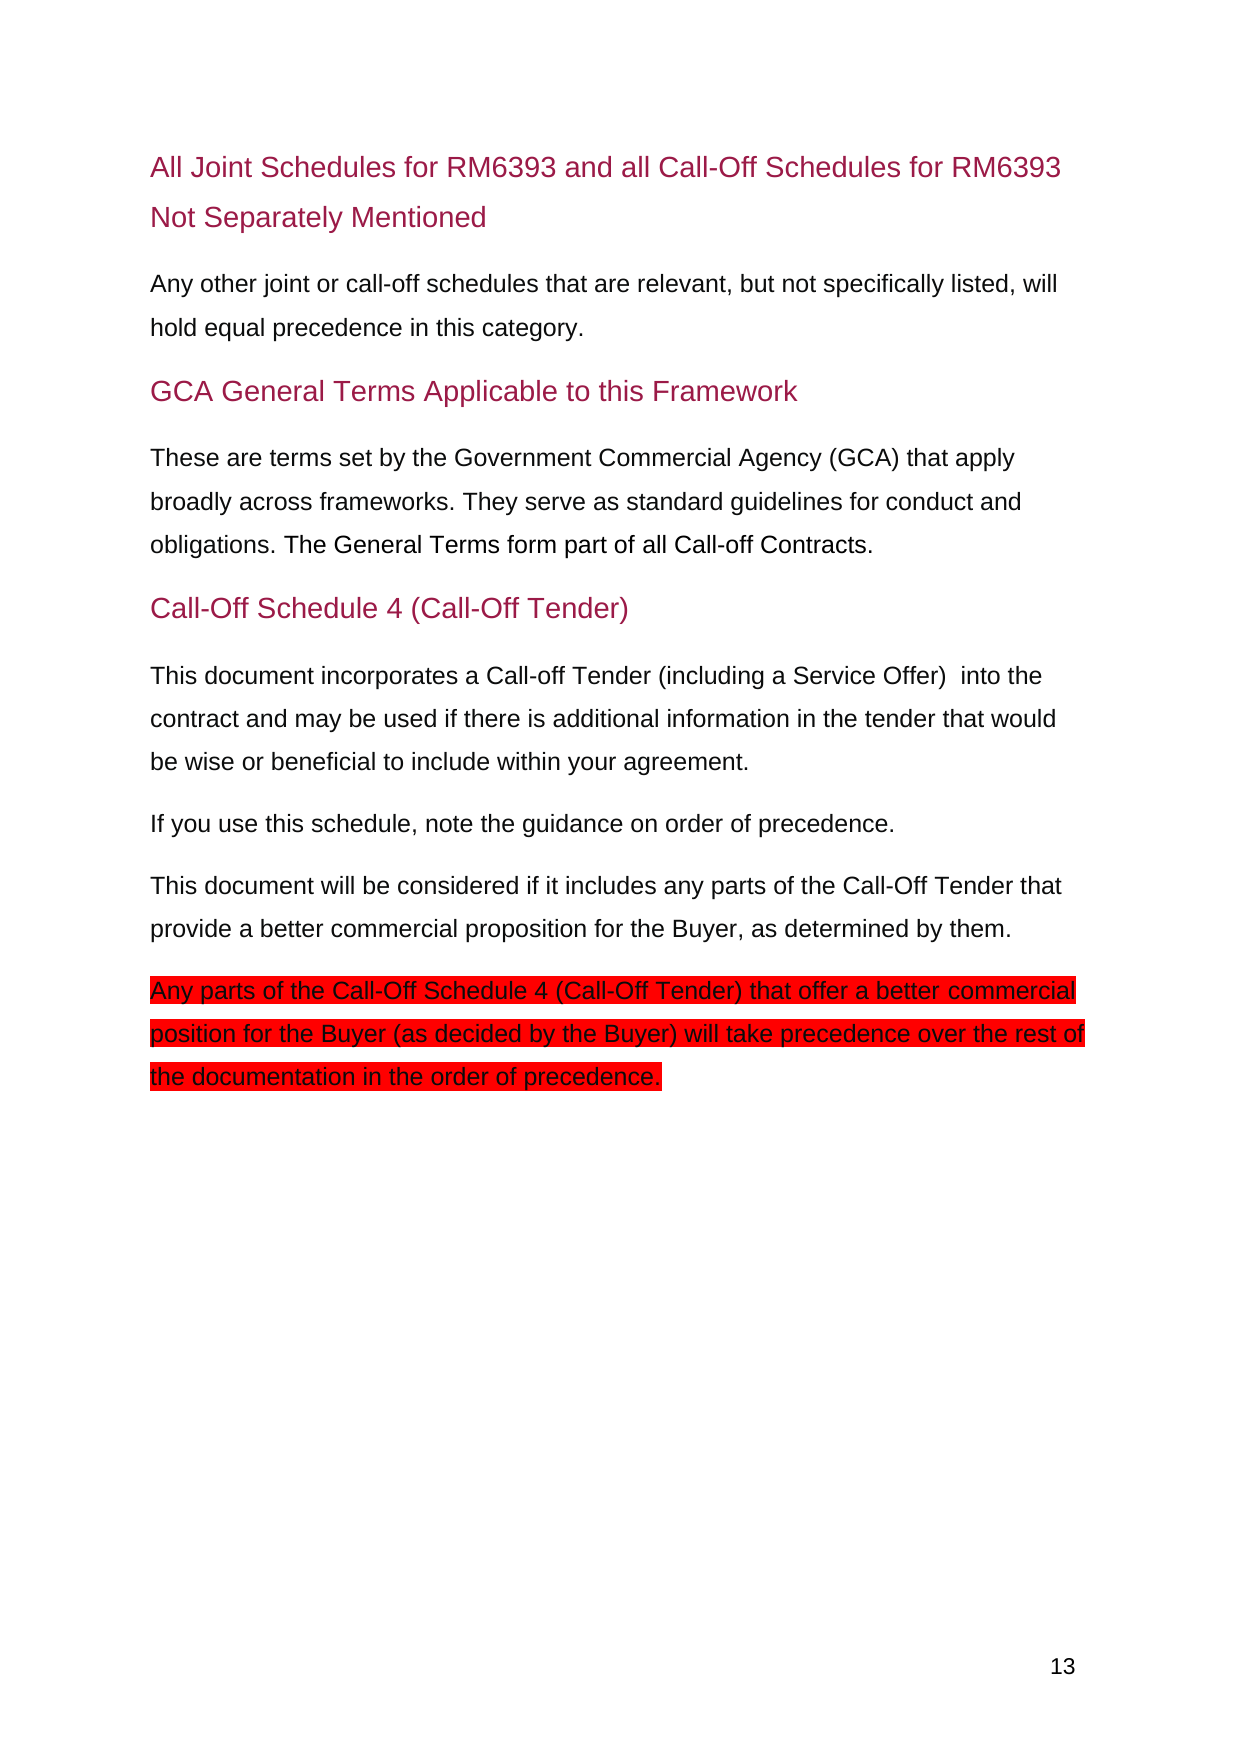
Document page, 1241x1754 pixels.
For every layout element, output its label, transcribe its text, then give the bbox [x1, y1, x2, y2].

subtitle All Joint Schedules for RM6393 and all Call-Off Schedules for RM6393 Not Separately Mentioned [150, 150, 1090, 234]
subtitle Call-Off Schedule 4 (Call-Off Tender) [150, 592, 1090, 625]
text Any other joint or call-off schedules that are relevant, but not specifically listed, will hold equal precedence in this category. [150, 269, 1090, 341]
text If you use this schedule, note the guidance on order of precedence. [150, 809, 1090, 837]
text This document will be considered if it includes any parts of the Call-Off Tender that provide a better commercial proposition for the Buyer, as determined by them. [150, 871, 1090, 942]
text Any parts of the Call-Off Schedule 4 (Call-Off Tender) that offer a better commercial position for the Buyer (as decided by the Buyer) will take precedence over the rest of the documentation in the order of precedence. [150, 976, 1090, 1091]
text This document incorporates a Call-off Tender (including a Service Offer) into the contract and may be used if there is additional information in the tender that would be wise or beneficial to include within your agreement. [150, 661, 1090, 776]
subtitle GCA General Terms Applicable to this Framework [150, 374, 1090, 408]
text These are terms set by the Government Commercial Agency (GCA) that apply broadly across frameworks. They serve as standard guidelines for conduct and obligations. The General Terms form part of all Call-off Contracts. [150, 443, 1090, 558]
